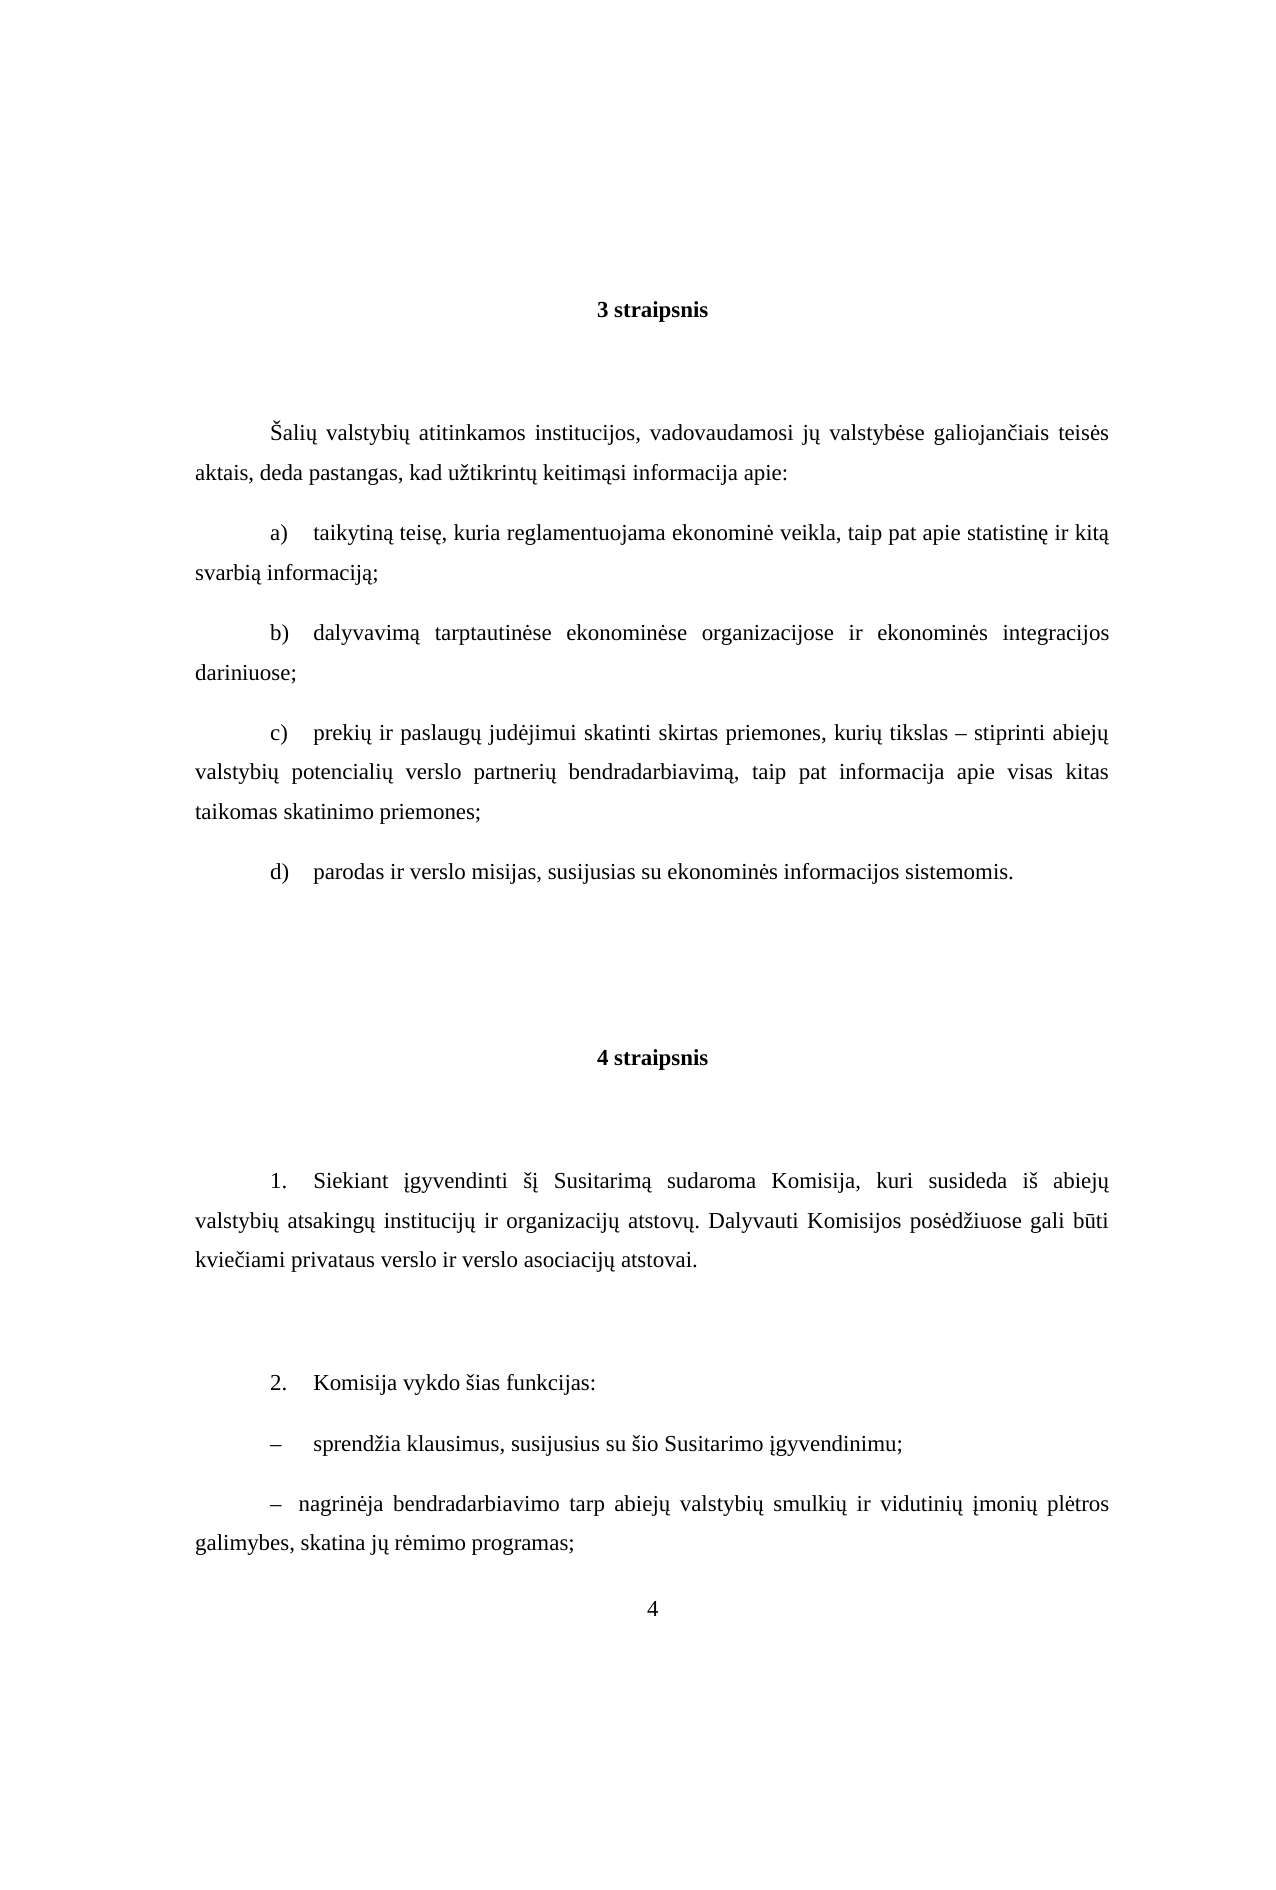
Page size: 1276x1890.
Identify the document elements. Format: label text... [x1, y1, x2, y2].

text a) taikytiną teisę, kuria reglamentuojama ekonominė veikla, taip pat apie statistinę ir kitą svarbią informaciją; [195, 519, 1110, 585]
text b) dalyvavimą tarptautinėse ekonominėse organizacijose ir ekonominės integracijos dariniuose; [195, 619, 1110, 685]
text 4 straipsnis [195, 1044, 1110, 1070]
text 3 straipsnis [195, 296, 1110, 323]
text c) prekių ir paslaugų judėjimui skatinti skirtas priemones, kurių tikslas – stiprinti abiejų valstybių potencialių verslo partnerių bendradarbiavimą, taip pat informacija apie visas kitas taikomas skatinimo priemones; [195, 719, 1110, 824]
text d) parodas ir verslo misijas, susijusias su ekonominės informacijos sistemomis. [195, 858, 1110, 884]
text 2. Komisija vykdo šias funkcijas: [195, 1369, 1110, 1396]
text – nagrinėja bendradarbiavimo tarp abiejų valstybių smulkių ir vidutinių įmonių plėtros galimybes, skatina jų rėmimo programas; [195, 1490, 1110, 1556]
text – sprendžia klausimus, susijusius su šio Susitarimo įgyvendinimu; [195, 1429, 1110, 1456]
text Šalių valstybių atitinkamos institucijos, vadovaudamosi jų valstybėse galiojančiais teisės aktais, deda pastangas, kad užtikrintų keitimąsi informacija apie: [195, 419, 1110, 485]
text 1. Siekiant įgyvendinti šį Susitarimą sudaroma Komisija, kuri susideda iš abiejų valstybių atsakingų institucijų ir organizacijų atstovų. Dalyvauti Komisijos posėdžiuose gali būti kviečiami privataus verslo ir verslo asociacijų atstovai. [195, 1167, 1110, 1272]
